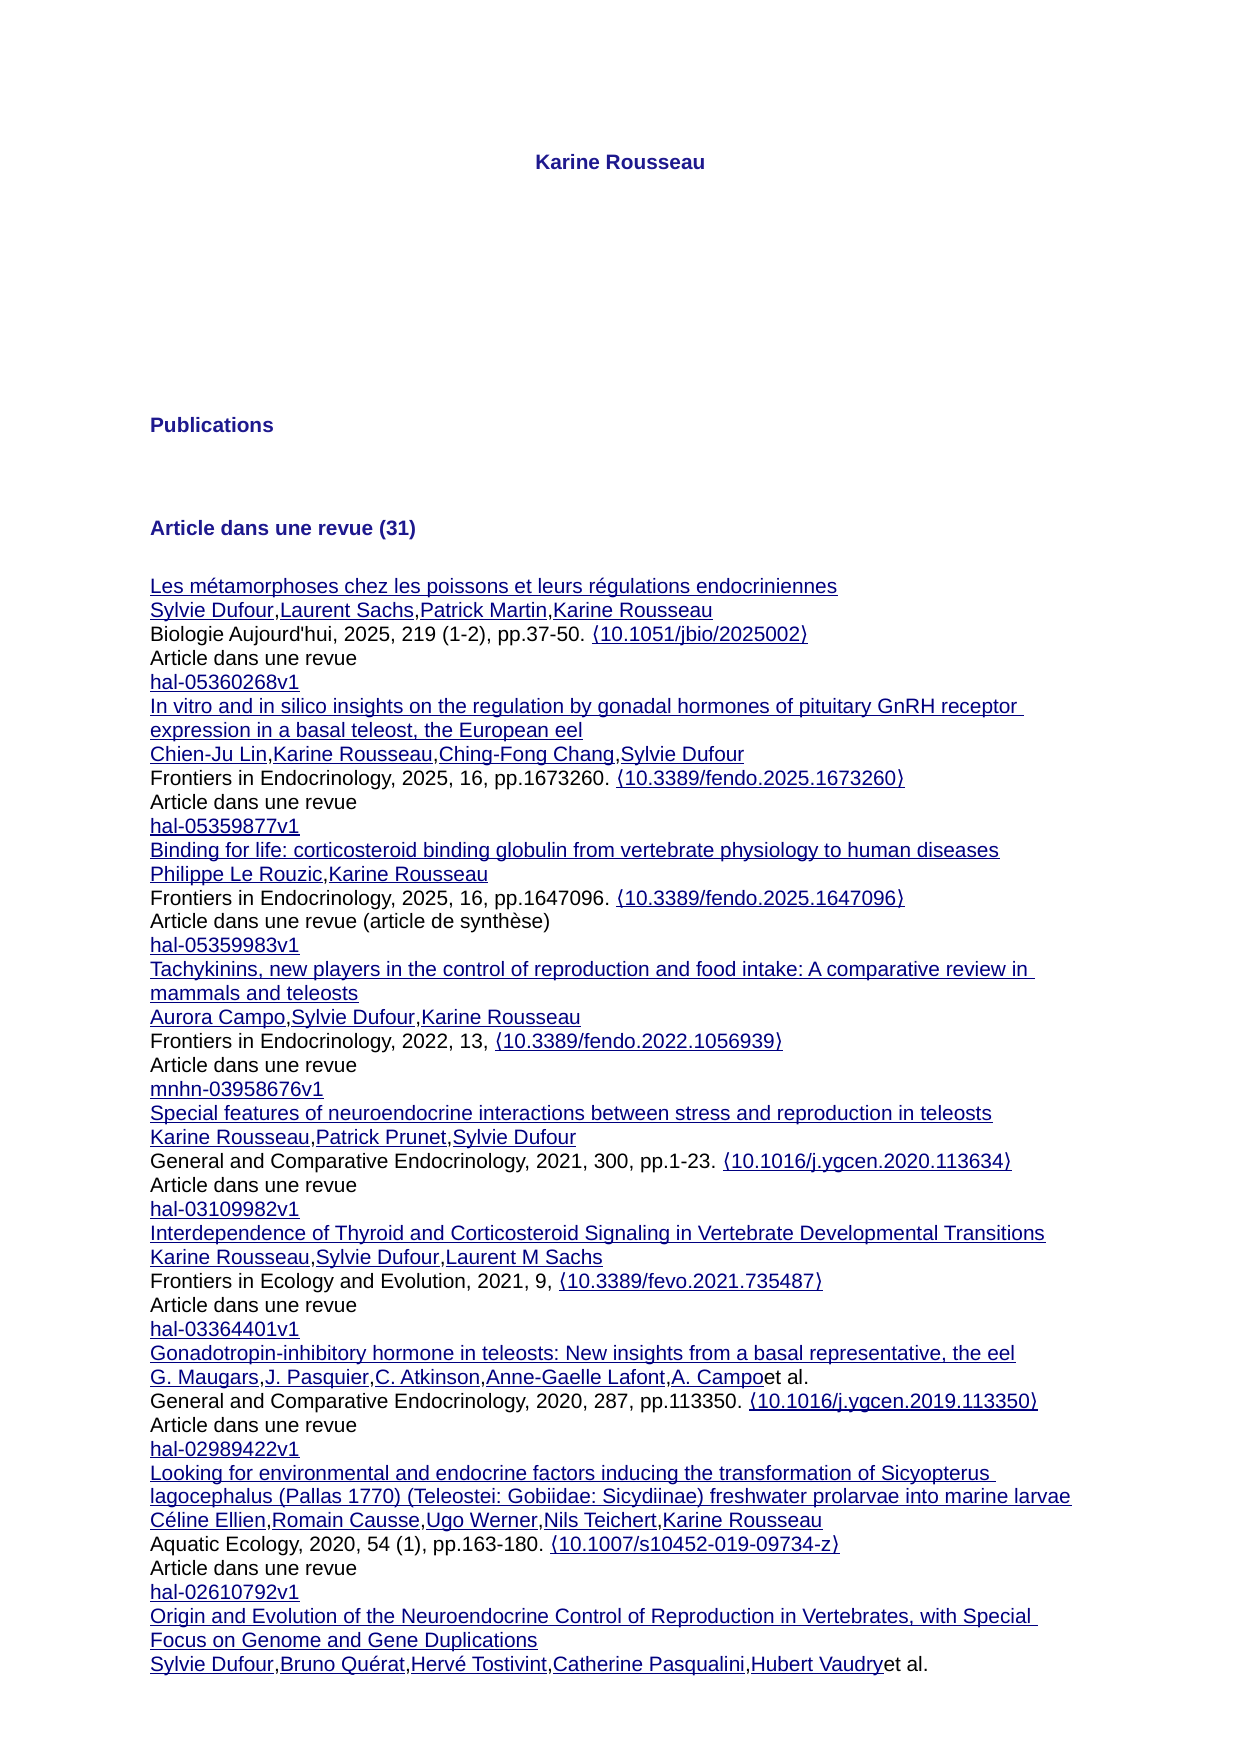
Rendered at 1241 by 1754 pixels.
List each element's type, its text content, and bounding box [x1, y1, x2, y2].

table_cell In vitro and in silico insights on the regulation by gonadal hormones of pituitary GnRH receptor expression in a basal teleost, the European eel Chien-Ju Lin,Karine Rousseau,Ching-Fong Chang,Sylvie Dufour Frontiers in Endocrinology, 2025, 16, pp.1673260. ⟨10.3389/fendo.2025.1673260⟩ Article dans une revue hal-05359877v1 [150, 694, 1090, 837]
subtitle Article dans une revue (31) [150, 516, 1090, 539]
table_cell Gonadotropin-inhibitory hormone in teleosts: New insights from a basal representative, the eel G. Maugars,J. Pasquier,C. Atkinson,Anne-Gaelle Lafont,A. Campoet al. General and Comparative Endocrinology, 2020, 287, pp.113350. ⟨10.1016/j.ygcen.2019.113350⟩ Article dans une revue hal-02989422v1 [150, 1341, 1090, 1460]
table_cell Interdependence of Thyroid and Corticosteroid Signaling in Vertebrate Developmental Transitions Karine Rousseau,Sylvie Dufour,Laurent M Sachs Frontiers in Ecology and Evolution, 2021, 9, ⟨10.3389/fevo.2021.735487⟩ Article dans une revue hal-03364401v1 [150, 1221, 1090, 1341]
table_cell Origin and Evolution of the Neuroendocrine Control of Reproduction in Vertebrates, with Special Focus on Genome and Gene Duplications Sylvie Dufour,Bruno Quérat,Hervé Tostivint,Catherine Pasqualini,Hubert Vaudryet al. [150, 1604, 1090, 1676]
subtitle Publications [150, 412, 1090, 436]
table_header Les métamorphoses chez les poissons et leurs régulations endocriniennes Sylvie Dufour,Laurent Sachs,Patrick Martin,Karine Rousseau Biologie Aujourd'hui, 2025, 219 (1-2), pp.37-50. ⟨10.1051/jbio/2025002⟩ Article dans une revue hal-05360268v1 [150, 574, 1090, 694]
table_cell Special features of neuroendocrine interactions between stress and reproduction in teleosts Karine Rousseau,Patrick Prunet,Sylvie Dufour General and Comparative Endocrinology, 2021, 300, pp.1-23. ⟨10.1016/j.ygcen.2020.113634⟩ Article dans une revue hal-03109982v1 [150, 1101, 1090, 1221]
table_cell Looking for environmental and endocrine factors inducing the transformation of Sicyopterus lagocephalus (Pallas 1770) (Teleostei: Gobiidae: Sicydiinae) freshwater prolarvae into marine larvae Céline Ellien,Romain Causse,Ugo Werner,Nils Teichert,Karine Rousseau Aquatic Ecology, 2020, 54 (1), pp.163-180. ⟨10.1007/s10452-019-09734-z⟩ Article dans une revue hal-02610792v1 [150, 1460, 1090, 1604]
table_cell Tachykinins, new players in the control of reproduction and food intake: A comparative review in mammals and teleosts Aurora Campo,Sylvie Dufour,Karine Rousseau Frontiers in Endocrinology, 2022, 13, ⟨10.3389/fendo.2022.1056939⟩ Article dans une revue mnhn-03958676v1 [150, 957, 1090, 1101]
subtitle Karine Rousseau [150, 150, 1090, 174]
table_cell Binding for life: corticosteroid binding globulin from vertebrate physiology to human diseases Philippe Le Rouzic,Karine Rousseau Frontiers in Endocrinology, 2025, 16, pp.1647096. ⟨10.3389/fendo.2025.1647096⟩ Article dans une revue (article de synthèse) hal-05359983v1 [150, 838, 1090, 957]
